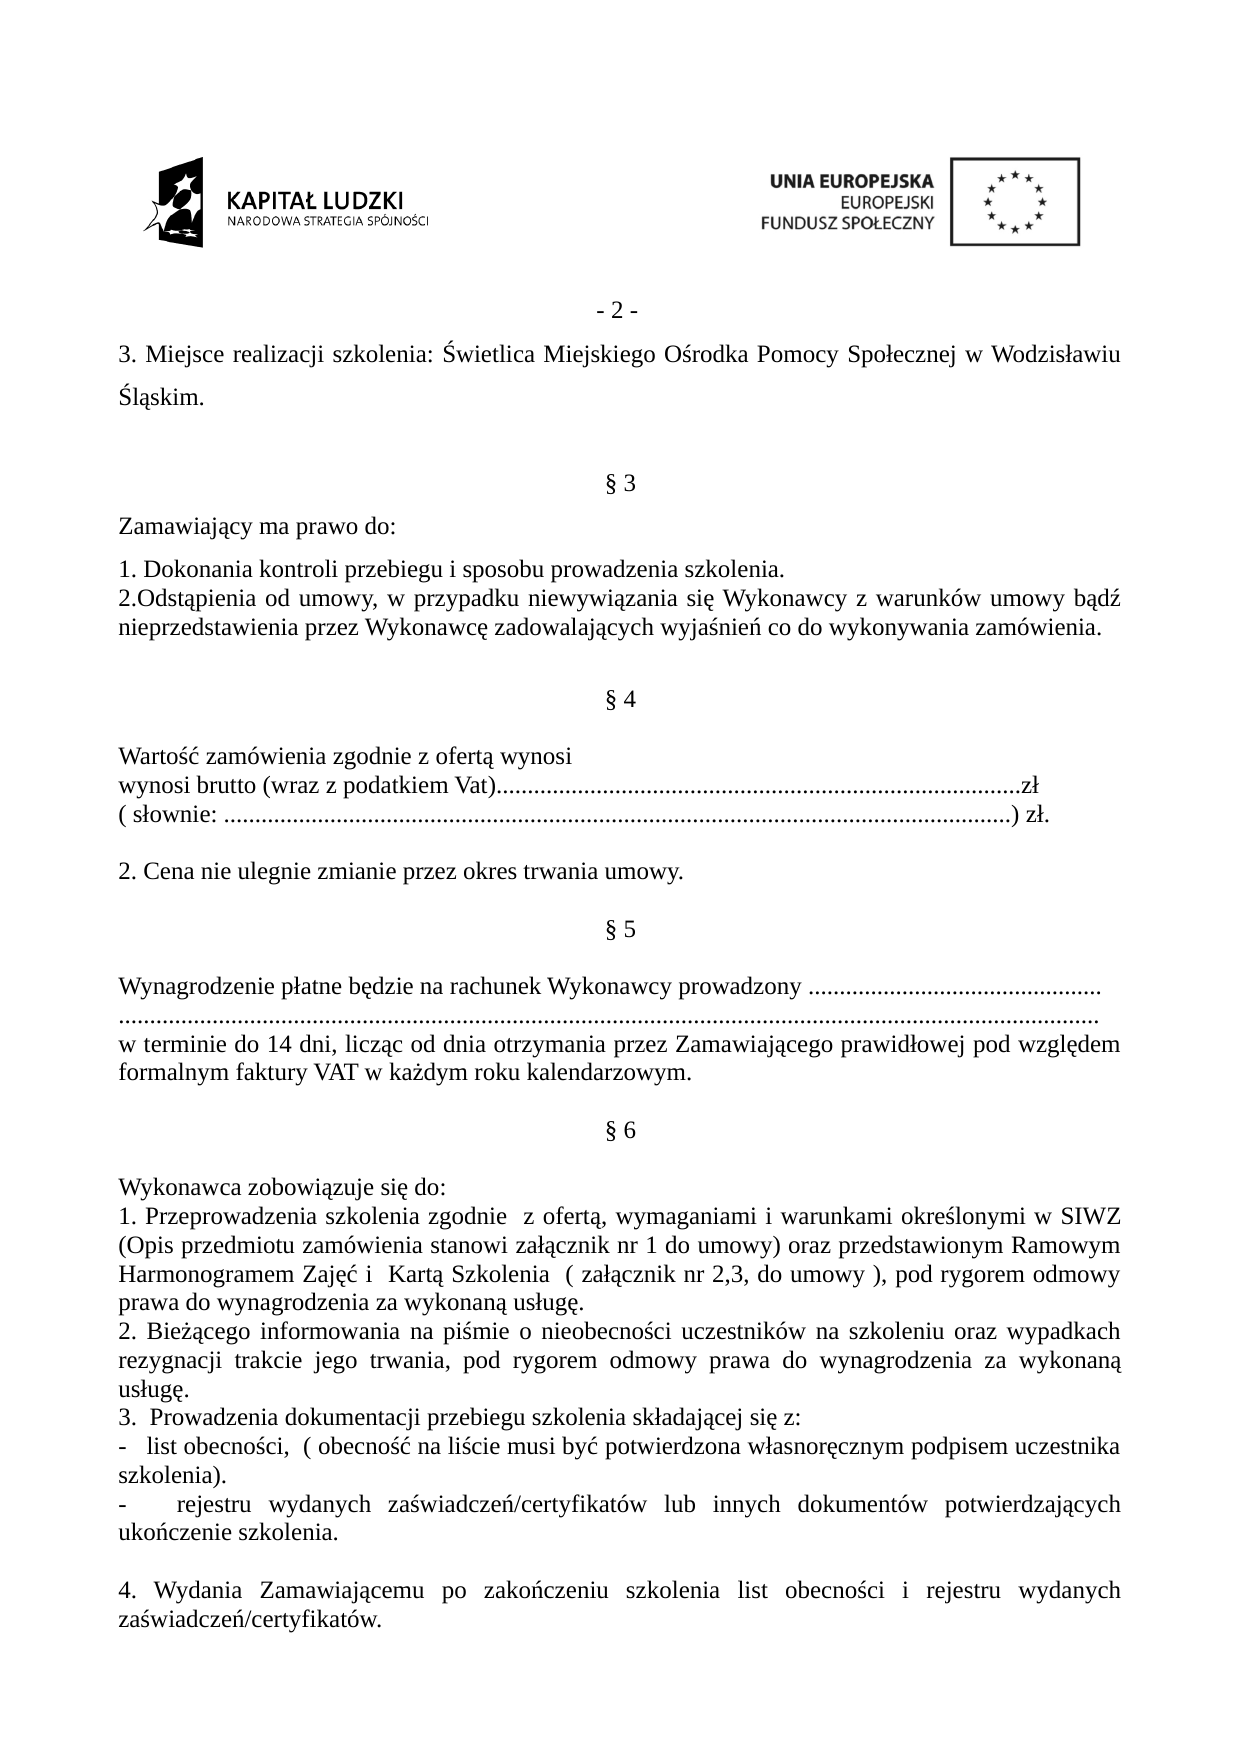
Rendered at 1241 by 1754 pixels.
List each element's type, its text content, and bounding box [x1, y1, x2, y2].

text 2. Bieżącego informowania na piśmie o nieobecności uczestników na szkoleniu oraz wypadkach rezygnacji trakcie jego trwania, pod rygorem odmowy prawa do wynagrodzenia za wykonaną usługę. [118, 1316, 1122, 1402]
text 2. Cena nie ulegnie zmianie przez okres trwania umowy. [118, 856, 1122, 885]
text 3. Prowadzenia dokumentacji przebiegu szkolenia składającej się z: [118, 1402, 1122, 1431]
text 2.Odstąpienia od umowy, w przypadku niewywiązania się Wykonawcy z warunków umowy bądź nieprzedstawienia przez Wykonawcę zadowalających wyjaśnień co do wykonywania zamówienia. [118, 583, 1122, 641]
text w terminie do 14 dni, licząc od dnia otrzymania przez Zamawiającego prawidłowej pod względem formalnym faktury VAT w każdym roku kalendarzowym. [118, 1029, 1122, 1086]
text § 5 [118, 914, 1122, 942]
text Wykonawca zobowiązuje się do: [118, 1172, 1122, 1201]
text - 2 - [118, 282, 1122, 324]
picture [118, 118, 1122, 282]
text Zamawiający ma prawo do: [118, 511, 1122, 540]
text Wynagrodzenie płatne będzie na rachunek Wykonawcy prowadzony ............................................... [118, 971, 1122, 1000]
text 4. Wydania Zamawiającemu po zakończeniu szkolenia list obecności i rejestru wydanych zaświadczeń/certyfikatów. [118, 1575, 1122, 1632]
text § 4 [118, 684, 1122, 712]
text 1. Przeprowadzenia szkolenia zgodnie z ofertą, wymaganiami i warunkami określonymi w SIWZ (Opis przedmiotu zamówienia stanowi załącznik nr 1 do umowy) oraz przedstawionym Ramowym Harmonogramem Zajęć i Kartą Szkolenia ( załącznik nr 2,3, do umowy ), pod rygorem odmowy prawa do wynagrodzenia za wykonaną usługę. [118, 1201, 1122, 1316]
text 1. Dokonania kontroli przebiegu i sposobu prowadzenia szkolenia. [118, 554, 1122, 583]
text § 3 [118, 468, 1122, 497]
text Wartość zamówienia zgodnie z ofertą wynosi wynosi brutto (wraz z podatkiem Vat)....................................................................................zł ( słownie: ..............................................................................................................................) zł. [118, 741, 1122, 827]
text ............................................................................................................................................................. [118, 1000, 1122, 1029]
text § 6 [118, 1115, 1122, 1144]
text - list obecności, ( obecność na liście musi być potwierdzona własnoręcznym podpisem uczestnika szkolenia). - rejestru wydanych zaświadczeń/certyfikatów lub innych dokumentów potwierdzających ukończenie szkolenia. [118, 1431, 1122, 1546]
text 3. Miejsce realizacji szkolenia: Świetlica Miejskiego Ośrodka Pomocy Społecznej w Wodzisławiu Śląskim. [118, 339, 1122, 411]
